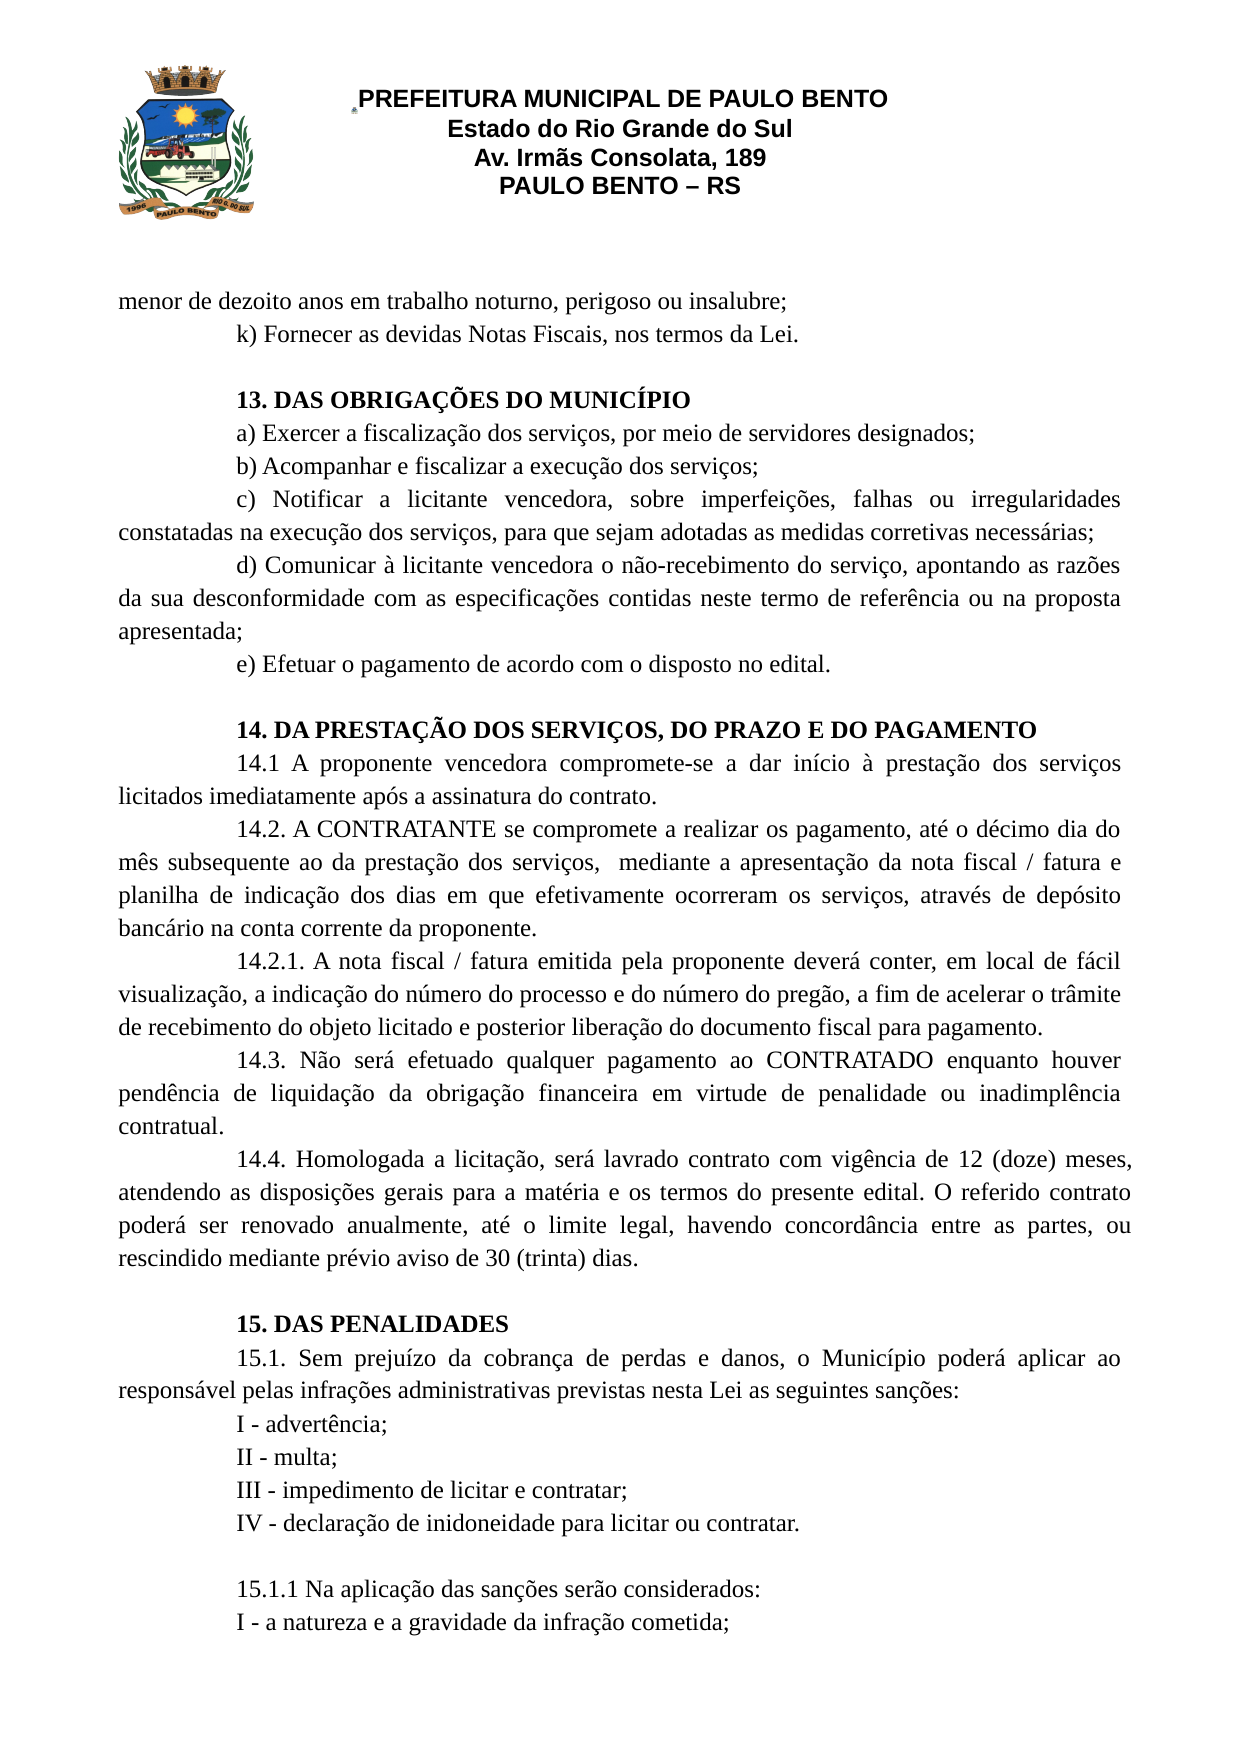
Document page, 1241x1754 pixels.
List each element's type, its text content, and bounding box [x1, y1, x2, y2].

text IV - declaração de inidoneidade para licitar ou contratar. [118, 1508, 1122, 1536]
text 15.1. Sem prejuízo da cobrança de perdas e danos, o Município poderá aplicar ao responsável pelas infrações administrativas previstas nesta Lei as seguintes sanções: [118, 1343, 1122, 1404]
text e) Efetuar o pagamento de acordo com o disposto no edital. [118, 649, 1122, 678]
text 14.3. Não será efetuado qualquer pagamento ao CONTRATADO enquanto houver pendência de liquidação da obrigação financeira em virtude de penalidade ou inadimplência contratual. [118, 1045, 1122, 1140]
picture [118, 65, 254, 220]
text c) Notificar a licitante vencedora, sobre imperfeições, falhas ou irregularidades constatadas na execução dos serviços, para que sejam adotadas as medidas corretivas necessárias; [118, 484, 1122, 546]
text II - multa; [118, 1442, 1122, 1470]
text a) Exercer a fiscalização dos serviços, por meio de servidores designados; [118, 418, 1122, 447]
text 14.2. A CONTRATANTE se compromete a realizar os pagamento, até o décimo dia do mês subsequente ao da prestação dos serviços, mediante a apresentação da nota fiscal / fatura e planilha de indicação dos dias em que efetivamente ocorreram os serviços, através de depósito bancário na conta corrente da proponente. [118, 814, 1122, 942]
text k) Fornecer as devidas Notas Fiscais, nos termos da Lei. [118, 319, 1122, 348]
text 15. DAS PENALIDADES [118, 1309, 1122, 1338]
text 15.1.1 Na aplicação das sanções serão considerados: [118, 1574, 1122, 1602]
text 14. DA PRESTAÇÃO DOS SERVIÇOS, DO PRAZO E DO PAGAMENTO [118, 715, 1122, 744]
text I - a natureza e a gravidade da infração cometida; [118, 1607, 1122, 1636]
text menor de dezoito anos em trabalho noturno, perigoso ou insalubre; [118, 286, 1122, 315]
text b) Acompanhar e fiscalizar a execução dos serviços; [118, 451, 1122, 480]
text d) Comunicar à licitante vencedora o não-recebimento do serviço, apontando as razões da sua desconformidade com as especificações contidas neste termo de referência ou na proposta apresentada; [118, 550, 1122, 645]
text III - impedimento de licitar e contratar; [118, 1475, 1122, 1503]
text 14.2.1. A nota fiscal / fatura emitida pela proponente deverá conter, em local de fácil visualização, a indicação do número do processo e do número do pregão, a fim de acelerar o trâmite de recebimento do objeto licitado e posterior liberação do documento fiscal para pagamento. [118, 946, 1122, 1041]
text 14.1 A proponente vencedora compromete-se a dar início à prestação dos serviços licitados imediatamente após a assinatura do contrato. [118, 748, 1122, 810]
picture [351, 107, 358, 114]
text 14.4. Homologada a licitação, será lavrado contrato com vigência de 12 (doze) meses, atendendo as disposições gerais para a matéria e os termos do presente edital. O referido contrato poderá ser renovado anualmente, até o limite legal, havendo concordância entre as partes, ou rescindido mediante prévio aviso de 30 (trinta) dias. [118, 1144, 1133, 1272]
text I - advertência; [118, 1409, 1122, 1437]
text 13. DAS OBRIGAÇÕES DO MUNICÍPIO [118, 385, 1137, 414]
